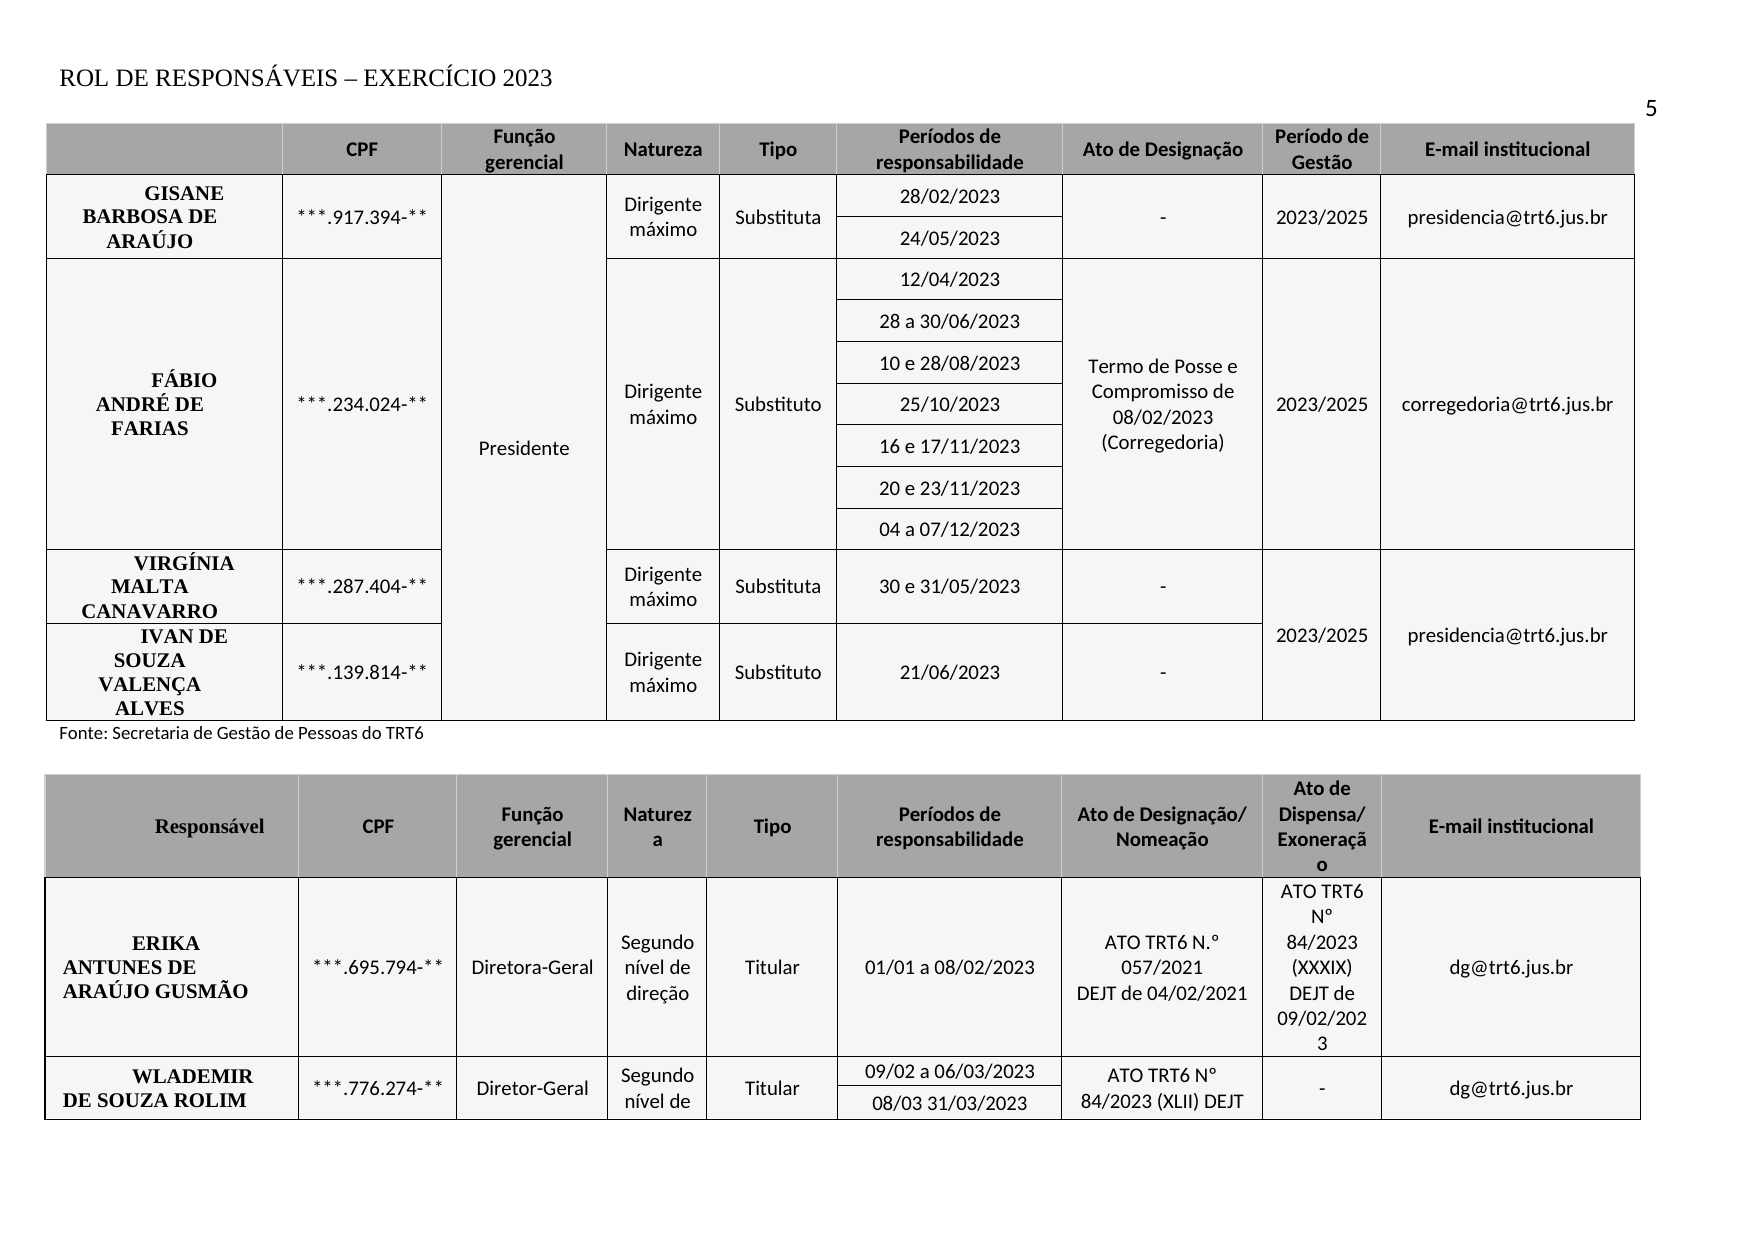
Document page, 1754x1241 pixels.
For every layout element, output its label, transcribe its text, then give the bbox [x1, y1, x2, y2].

table_cell - [1063, 175, 1262, 258]
table_cell ATO TRT6 N.º 057/2021 DEJT de 04/02/2021 [1062, 878, 1262, 1056]
table_cell 28 a 30/06/2023 [837, 300, 1062, 341]
table_cell Diretor-Geral [457, 1057, 607, 1118]
table_cell FÁBIO ANDRÉ DE FARIAS [47, 259, 282, 549]
table_header Período de Gestão [1263, 124, 1380, 174]
table_cell Segundo nível de [608, 1057, 706, 1118]
table_cell 2023/2025 [1263, 550, 1380, 720]
table_cell Presidente [442, 175, 606, 720]
table_header E-mail institucional [1381, 124, 1634, 174]
table_cell 08/03 31/03/2023 [838, 1086, 1061, 1118]
table_cell 12/04/2023 [837, 259, 1062, 299]
table_cell 20 e 23/11/2023 [837, 467, 1062, 508]
table_header Função gerencial [457, 775, 607, 877]
table_cell Dirigente máximo [607, 175, 719, 258]
table_cell IVAN DE SOUZA VALENÇA ALVES [47, 624, 282, 720]
table_cell ATO TRT6 Nº 84/2023 (XXXIX) DEJT de 09/02/2023 [1263, 878, 1381, 1056]
table_cell - [1263, 1057, 1381, 1118]
table_header Função gerencial [442, 124, 606, 174]
table_cell Substituta [720, 550, 836, 623]
table_cell ***.139.814-** [283, 624, 441, 720]
table_header Tipo [707, 775, 837, 877]
table_cell 04 a 07/12/2023 [837, 509, 1062, 549]
table_cell 2023/2025 [1263, 259, 1380, 549]
table_cell 09/02 a 06/03/2023 [838, 1057, 1061, 1085]
table_header E-mail institucional [1382, 775, 1640, 877]
table_header Períodos de responsabilidade [838, 775, 1061, 877]
table_cell ERIKA ANTUNES DE ARAÚJO GUSMÃO [46, 878, 298, 1056]
table_cell 28/02/2023 [837, 175, 1062, 216]
table_cell - [1063, 550, 1262, 623]
table_cell Dirigente máximo [607, 259, 719, 549]
table_cell Dirigente máximo [607, 624, 719, 720]
table_cell ATO TRT6 Nº 84/2023 (XLII) DEJT [1062, 1057, 1262, 1118]
table_header Ato de Designação/ Nomeação [1062, 775, 1262, 877]
table_cell presidencia@trt6.jus.br [1381, 175, 1634, 258]
table_header [47, 124, 282, 174]
table_cell 10 e 28/08/2023 [837, 342, 1062, 383]
table_cell Substituto [720, 624, 836, 720]
table_cell dg@trt6.jus.br [1382, 1057, 1640, 1118]
table_cell ***.917.394-** [283, 175, 441, 258]
table_cell Titular [707, 1057, 837, 1118]
table_header Natureza [608, 775, 706, 877]
table_cell 01/01 a 08/02/2023 [838, 878, 1061, 1056]
table_cell 21/06/2023 [837, 624, 1062, 720]
table_cell Dirigente máximo [607, 550, 719, 623]
table_cell 24/05/2023 [837, 217, 1062, 258]
table_header Ato de Dispensa/ Exoneração [1263, 775, 1381, 877]
table_cell 2023/2025 [1263, 175, 1380, 258]
table_cell ***.287.404-** [283, 550, 441, 623]
table_cell WLADEMIR DE SOUZA ROLIM [46, 1057, 298, 1118]
table_cell Substituto [720, 259, 836, 549]
table_cell 30 e 31/05/2023 [837, 550, 1062, 623]
table_cell presidencia@trt6.jus.br [1381, 550, 1634, 720]
text Fonte: Secretaria de Gestão de Pessoas do TRT6 [59, 721, 1695, 744]
table_cell Diretora-Geral [457, 878, 607, 1056]
table_cell ***.234.024-** [283, 259, 441, 549]
table_cell ***.695.794-** [299, 878, 456, 1056]
table_cell VIRGÍNIA MALTA CANAVARRO [47, 550, 282, 623]
table_cell - [1063, 624, 1262, 720]
table_header Responsável [46, 775, 298, 877]
table_header Natureza [607, 124, 719, 174]
table_cell GISANE BARBOSA DE ARAÚJO [47, 175, 282, 258]
table_header Ato de Designação [1063, 124, 1262, 174]
table_header CPF [283, 124, 441, 174]
table_cell corregedoria@trt6.jus.br [1381, 259, 1634, 549]
table_header Tipo [720, 124, 836, 174]
table_cell 16 e 17/11/2023 [837, 425, 1062, 466]
table_cell Segundo nível de direção [608, 878, 706, 1056]
table_cell Termo de Posse e Compromisso de 08/02/2023 (Corregedoria) [1063, 259, 1262, 549]
table_cell ***.776.274-** [299, 1057, 456, 1118]
table_cell 25/10/2023 [837, 384, 1062, 424]
table_header CPF [299, 775, 456, 877]
table_cell Titular [707, 878, 837, 1056]
table_cell Substituta [720, 175, 836, 258]
table_header Períodos de responsabilidade [837, 124, 1062, 174]
table_cell dg@trt6.jus.br [1382, 878, 1640, 1056]
